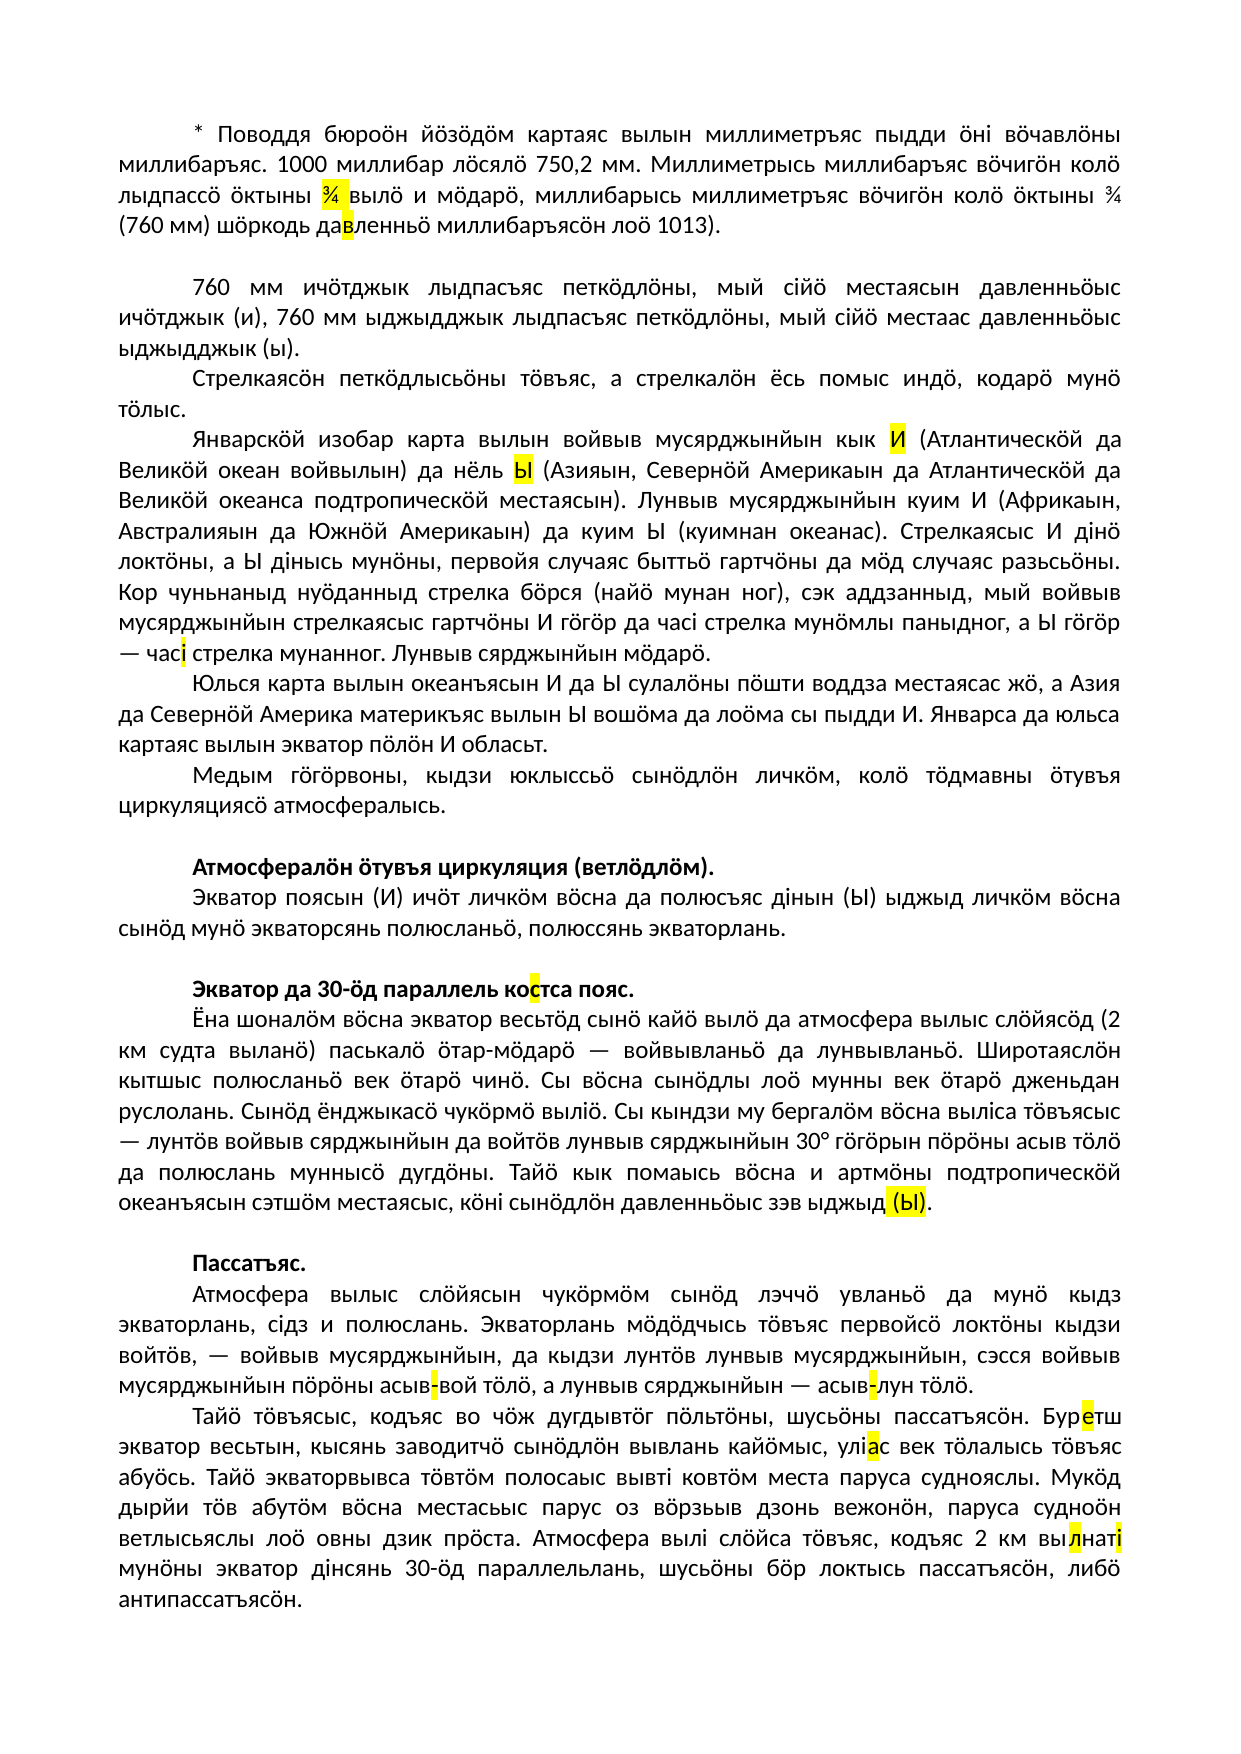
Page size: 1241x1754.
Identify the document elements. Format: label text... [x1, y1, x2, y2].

text Атмосфера вылыс слӧйясын чукӧрмӧм сынӧд лэччӧ увланьӧ да мунӧ кыдз экваторлань, сідз и полюслань. Экваторлань мӧдӧдчысь тӧвъяс первойсӧ локтӧны кыдзи войтӧв, — войвыв мусярджынйын, да кыдзи лунтӧв лунвыв мусярджынйын, сэсся войвыв мусярджынйын пӧрӧны асыв-вой тӧлӧ, а лунвыв сярджынйын — асыв-лун тӧлӧ. [118, 1278, 1122, 1400]
text Пассатъяс. [118, 1247, 1122, 1278]
text Тайӧ тӧвъясыс, кодъяс во чӧж дугдывтӧг пӧльтӧны, шусьӧны пассатъясӧн. Буретш экватор весьтын, кысянь заводитчӧ сынӧдлӧн вывлань кайӧмыс, уліас век тӧлалысь тӧвъяс абуӧсь. Тайӧ экваторвывса тӧвтӧм полосаыс вывті ковтӧм места паруса суднояслы. Мукӧд дырйи тӧв абутӧм вӧсна местасьыс парус оз вӧрзьыв дзонь вежонӧн, паруса судноӧн ветлысьяслы лоӧ овны дзик прӧста. Атмосфера вылі слӧйса тӧвъяс, кодъяс 2 км вылнаті мунӧны экватор дінсянь 30-ӧд параллельлань, шусьӧны бӧр локтысь пассатъясӧн, либӧ антипассатъясӧн. [118, 1400, 1122, 1614]
text Экватор да 30-ӧд параллель костса пояс. [118, 973, 1122, 1003]
text Атмосфералӧн ӧтувъя циркуляция (ветлӧдлӧм). [118, 851, 1122, 881]
text Ёна шоналӧм вӧсна экватор весьтӧд сынӧ кайӧ вылӧ да атмосфера вылыс слӧйясӧд (2 км судта выланӧ) паськалӧ ӧтар-мӧдарӧ — войвывланьӧ да лунвывланьӧ. Широтаяслӧн кытшыс полюсланьӧ век ӧтарӧ чинӧ. Сы вӧсна сынӧдлы лоӧ мунны век ӧтарӧ дженьдан руслолань. Сынӧд ёнджыкасӧ чукӧрмӧ выліӧ. Сы кындзи му бергалӧм вӧсна выліса тӧвъясыс — лунтӧв войвыв сярджынйын да войтӧв лунвыв сярджынйын 30° гӧгӧрын пӧрӧны асыв тӧлӧ да полюслань муннысӧ дугдӧны. Тайӧ кык помаысь вӧсна и артмӧны подтропическӧй океанъясын сэтшӧм местаясыс, кӧні сынӧдлӧн давленньӧыс зэв ыджыд (Ы). [118, 1003, 1122, 1217]
text * Поводдя бюроӧн йӧзӧдӧм картаяс вылын миллиметръяс пыдди ӧні вӧчавлӧны миллибаръяс. 1000 миллибар лӧсялӧ 750,2 мм. Миллиметрысь миллибаръяс вӧчигӧн колӧ лыдпассӧ ӧктыны ¾ вылӧ и мӧдарӧ, миллибарысь миллиметръяс вӧчигӧн колӧ ӧктыны ¾ (760 мм) шӧркодь давленньӧ миллибаръясӧн лоӧ 1013). [118, 118, 1122, 240]
text Медым гӧгӧрвоны, кыдзи юклыссьӧ сынӧдлӧн личкӧм, колӧ тӧдмавны ӧтувъя циркуляциясӧ атмосфералысь. [118, 759, 1122, 820]
text Январскӧй изобар карта вылын войвыв мусярджынйын кык И (Атлантическӧй да Великӧй океан войвылын) да нёль Ы (Азияын, Севернӧй Америкаын да Атлантическӧй да Великӧй океанса подтропическӧй местаясын). Лунвыв мусярджынйын куим И (Африкаын, Австралияын да Южнӧй Америкаын) да куим Ы (куимнан океанас). Стрелкаясыс И дінӧ локтӧны, а Ы дінысь мунӧны, первойя случаяс быттьӧ гартчӧны да мӧд случаяс разьсьӧны. Кор чуньнаныд нуӧданныд стрелка бӧрся (найӧ мунан ног), сэк аддзанныд, мый войвыв мусярджынйын стрелкаясыс гартчӧны И гӧгӧр да часі стрелка мунӧмлы паныдног, а Ы гӧгӧр — часі стрелка мунанног. Лунвыв сярджынйын мӧдарӧ. [118, 423, 1122, 667]
text Стрелкаясӧн петкӧдлысьӧны тӧвъяс, а стрелкалӧн ёсь помыс индӧ, кодарӧ мунӧ тӧлыс. [118, 362, 1122, 423]
text Юлься карта вылын океанъясын И да Ы сулалӧны пӧшти воддза местаясас жӧ, а Азия да Севернӧй Америка материкъяс вылын Ы вошӧма да лоӧма сы пыдди И. Январса да юльса картаяс вылын экватор пӧлӧн И обласьт. [118, 667, 1122, 759]
text Экватор поясын (И) ичӧт личкӧм вӧсна да полюсъяс дінын (Ы) ыджыд личкӧм вӧсна сынӧд мунӧ экваторсянь полюсланьӧ, полюссянь экваторлань. [118, 881, 1122, 942]
text 760 мм ичӧтджык лыдпасъяс петкӧдлӧны, мый сійӧ местаясын давленньӧыс ичӧтджык (и), 760 мм ыджыдджык лыдпасъяс петкӧдлӧны, мый сійӧ местаас давленньӧыс ыджыдджык (ы). [118, 271, 1122, 362]
